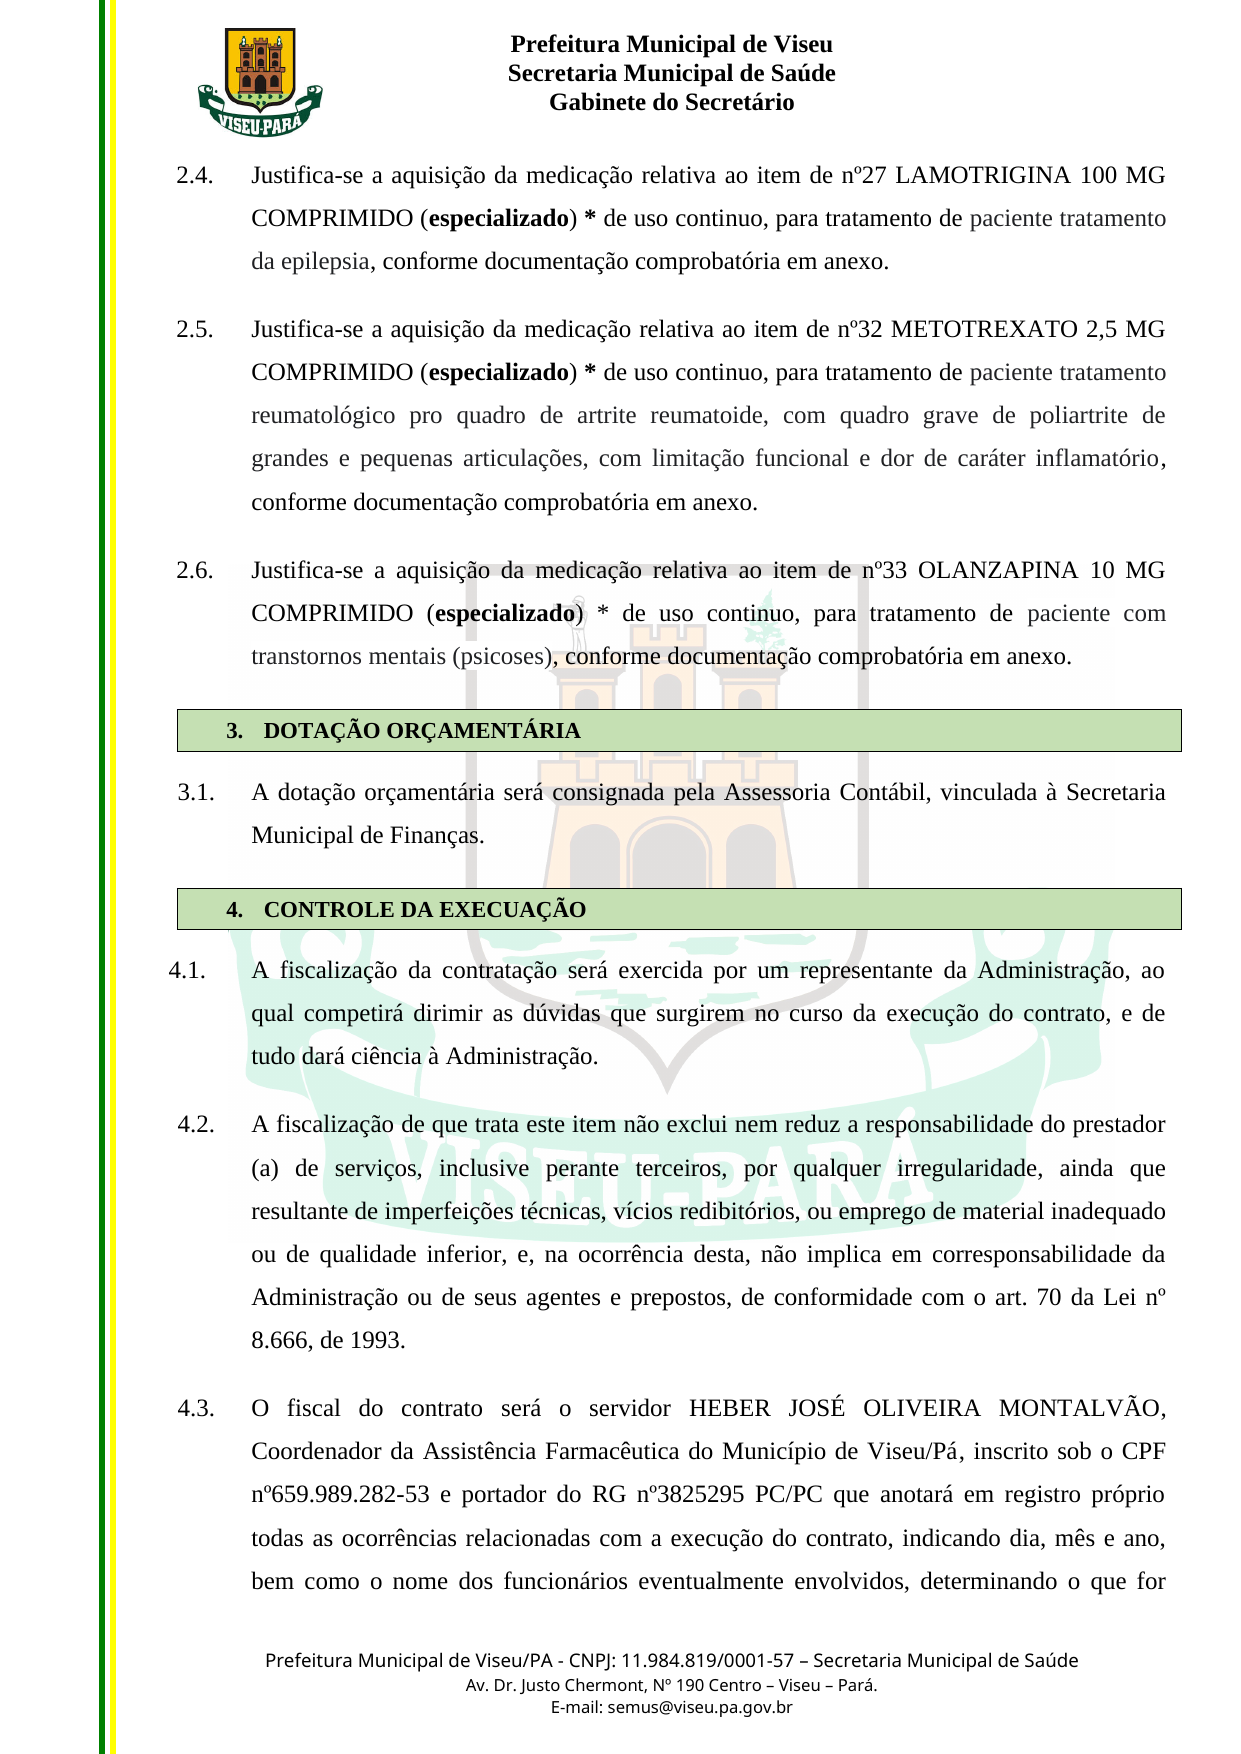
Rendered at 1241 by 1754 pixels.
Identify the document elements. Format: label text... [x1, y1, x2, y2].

list Justifica-se a aquisição da medicação relativa ao item de nº32 METOTREXATO 2,5 MG COMPRIMIDO (especializado) * de uso continuo, para tratamento de paciente tratamento reumatológico pro quadro de artrite reumatoide, com quadro grave de poliartrite de grandes e pequenas articulações, com limitação funcional e dor de caráter inflamatório, conforme documentação comprobatória em anexo. [176, 314, 1167, 515]
list A fiscalização da contratação será exercida por um representante da Administração, ao qual competirá dirimir as dúvidas que surgirem no curso da execução do contrato, e de tudo dará ciência à Administração. [168, 955, 1167, 1070]
picture [197, 28, 324, 138]
list A fiscalização de que trata este item não exclui nem reduz a responsabilidade do prestador (a) de serviços, inclusive perante terceiros, por qualquer irregularidade, ainda que resultante de imperfeições técnicas, vícios redibitórios, ou emprego de material inadequado ou de qualidade inferior, e, na ocorrência desta, não implica em corresponsabilidade da Administração ou de seus agentes e prepostos, de conformidade com o art. 70 da Lei nº 8.666, de 1993. [177, 1109, 1167, 1354]
list Justifica-se a aquisição da medicação relativa ao item de nº27 LAMOTRIGINA 100 MG COMPRIMIDO (especializado) * de uso continuo, para tratamento de paciente tratamento da epilepsia, conforme documentação comprobatória em anexo. [176, 160, 1167, 275]
list O fiscal do contrato será o servidor HEBER JOSÉ OLIVEIRA MONTALVÃO, Coordenador da Assistência Farmacêutica do Município de Viseu/Pá, inscrito sob o CPF nº659.989.282-53 e portador do RG nº3825295 PC/PC que anotará em registro próprio todas as ocorrências relacionadas com a execução do contrato, indicando dia, mês e ano, bem como o nome dos funcionários eventualmente envolvidos, determinando o que for [177, 1393, 1167, 1594]
list A dotação orçamentária será consignada pela Assessoria Contábil, vinculada à Secretaria Municipal de Finanças. [177, 777, 1167, 848]
table_header CONTROLE DA EXECUAÇÃO [178, 889, 1181, 929]
table_header DOTAÇÃO ORÇAMENTÁRIA [178, 710, 1181, 751]
list Justifica-se a aquisição da medicação relativa ao item de nº33 OLANZAPINA 10 MG COMPRIMIDO (especializado) * de uso continuo, para tratamento de paciente com transtornos mentais (psicoses), conforme documentação comprobatória em anexo. [176, 555, 1167, 670]
